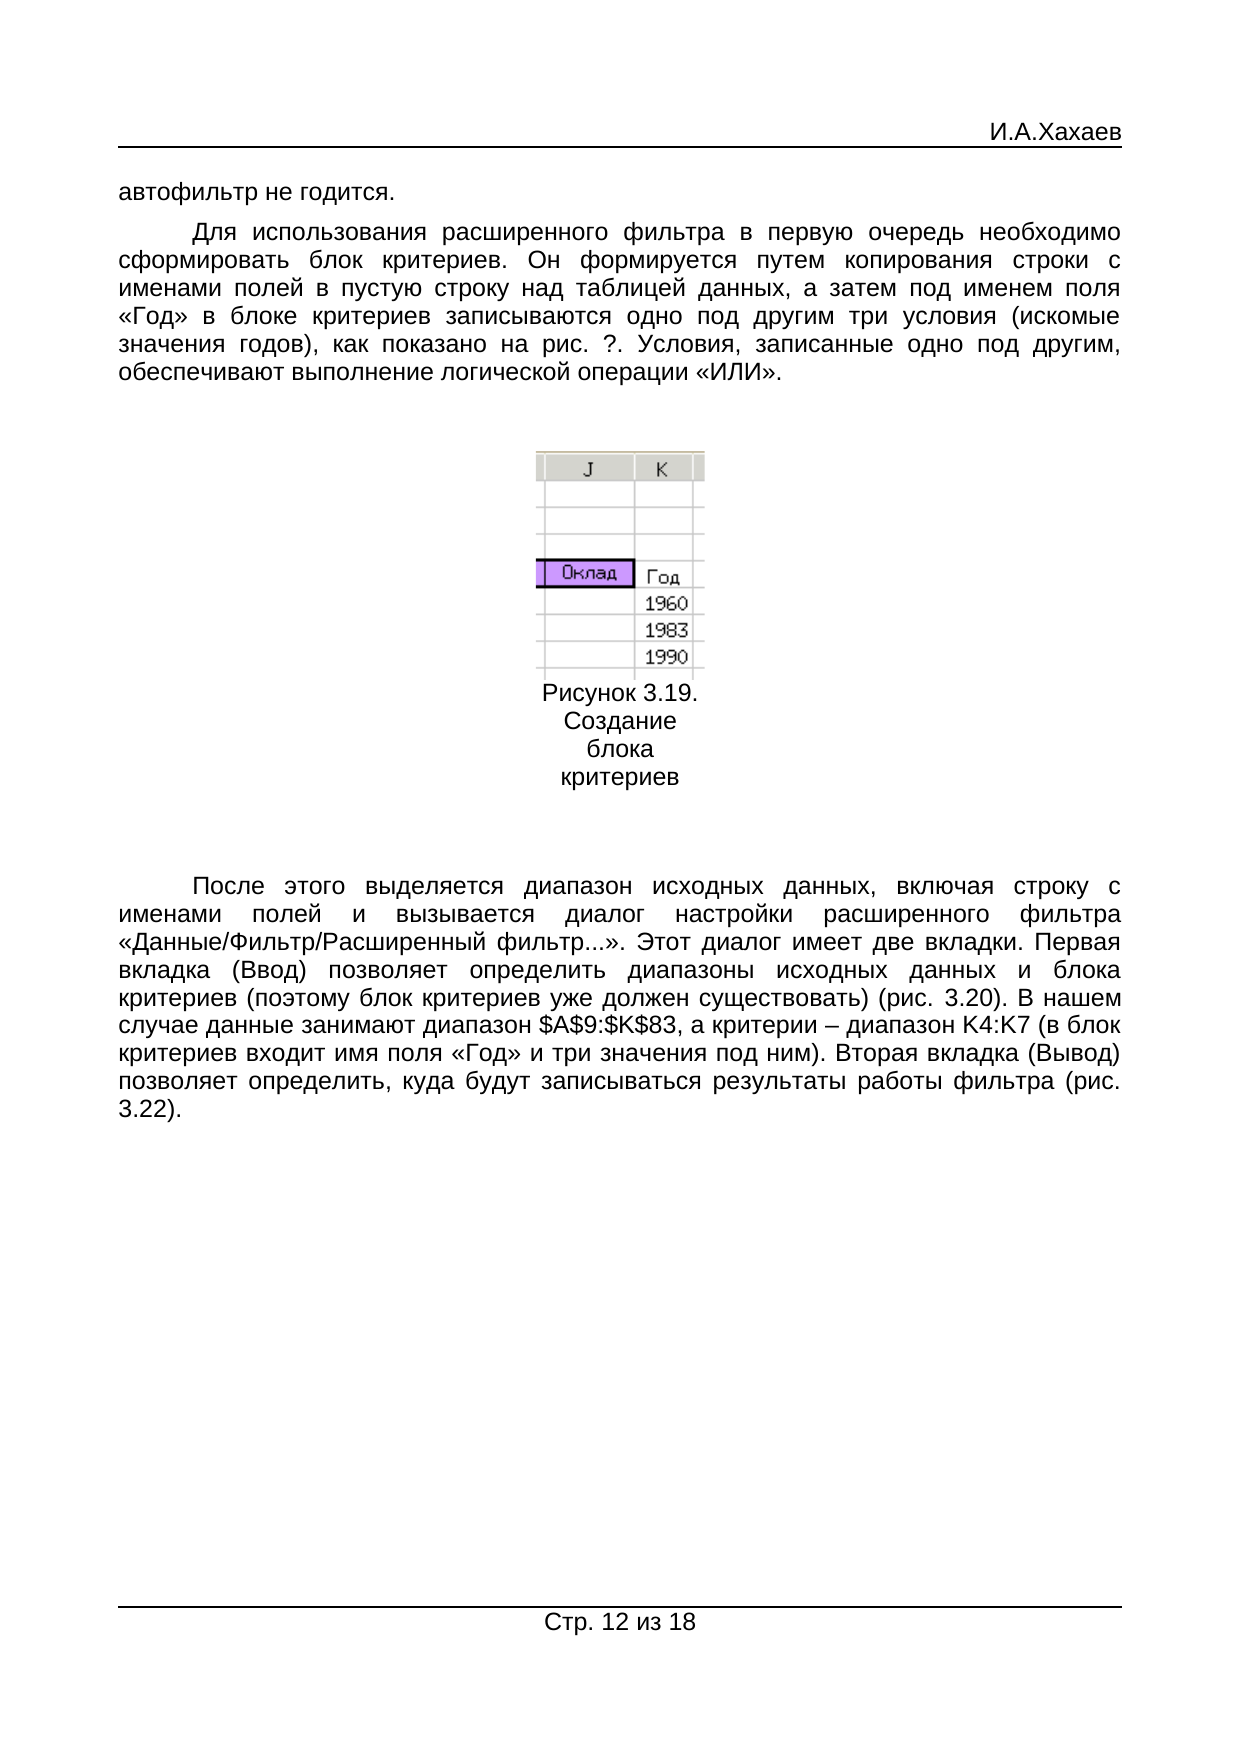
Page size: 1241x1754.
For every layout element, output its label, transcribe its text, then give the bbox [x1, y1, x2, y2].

text После этого выделяется диапазон исходных данных, включая строку с именами полей и вызывается диалог настройки расширенного фильтра «Данные/Фильтр/Расширенный фильтр...». Этот диалог имеет две вкладки. Первая вкладка (Ввод) позволяет определить диапазоны исходных данных и блока критериев (поэтому блок критериев уже должен существовать) (рис. 3.20). В нашем случае данные занимают диапазон $A$9:$K$83, а критерии – диапазон K4:K7 (в блок критериев входит имя поля «Год» и три значения под ним). Вторая вкладка (Вывод) позволяет определить, куда будут записываться результаты работы фильтра (рис. 3.22). [118, 872, 1122, 1123]
picture [535, 451, 705, 680]
text автофильтр не годится. [118, 178, 1122, 206]
text Для использования расширенного фильтра в первую очередь необходимо сформировать блок критериев. Он формируется путем копирования строки с именами полей в пустую строку над таблицей данных, а затем под именем поля «Год» в блоке критериев записываются одно под другим три условия (искомые значения годов), как показано на рис. ?. Условия, записанные одно под другим, обеспечивают выполнение логической операции «ИЛИ». [118, 218, 1122, 386]
text Рисунок 3.19. Создание блока критериев [536, 680, 704, 791]
